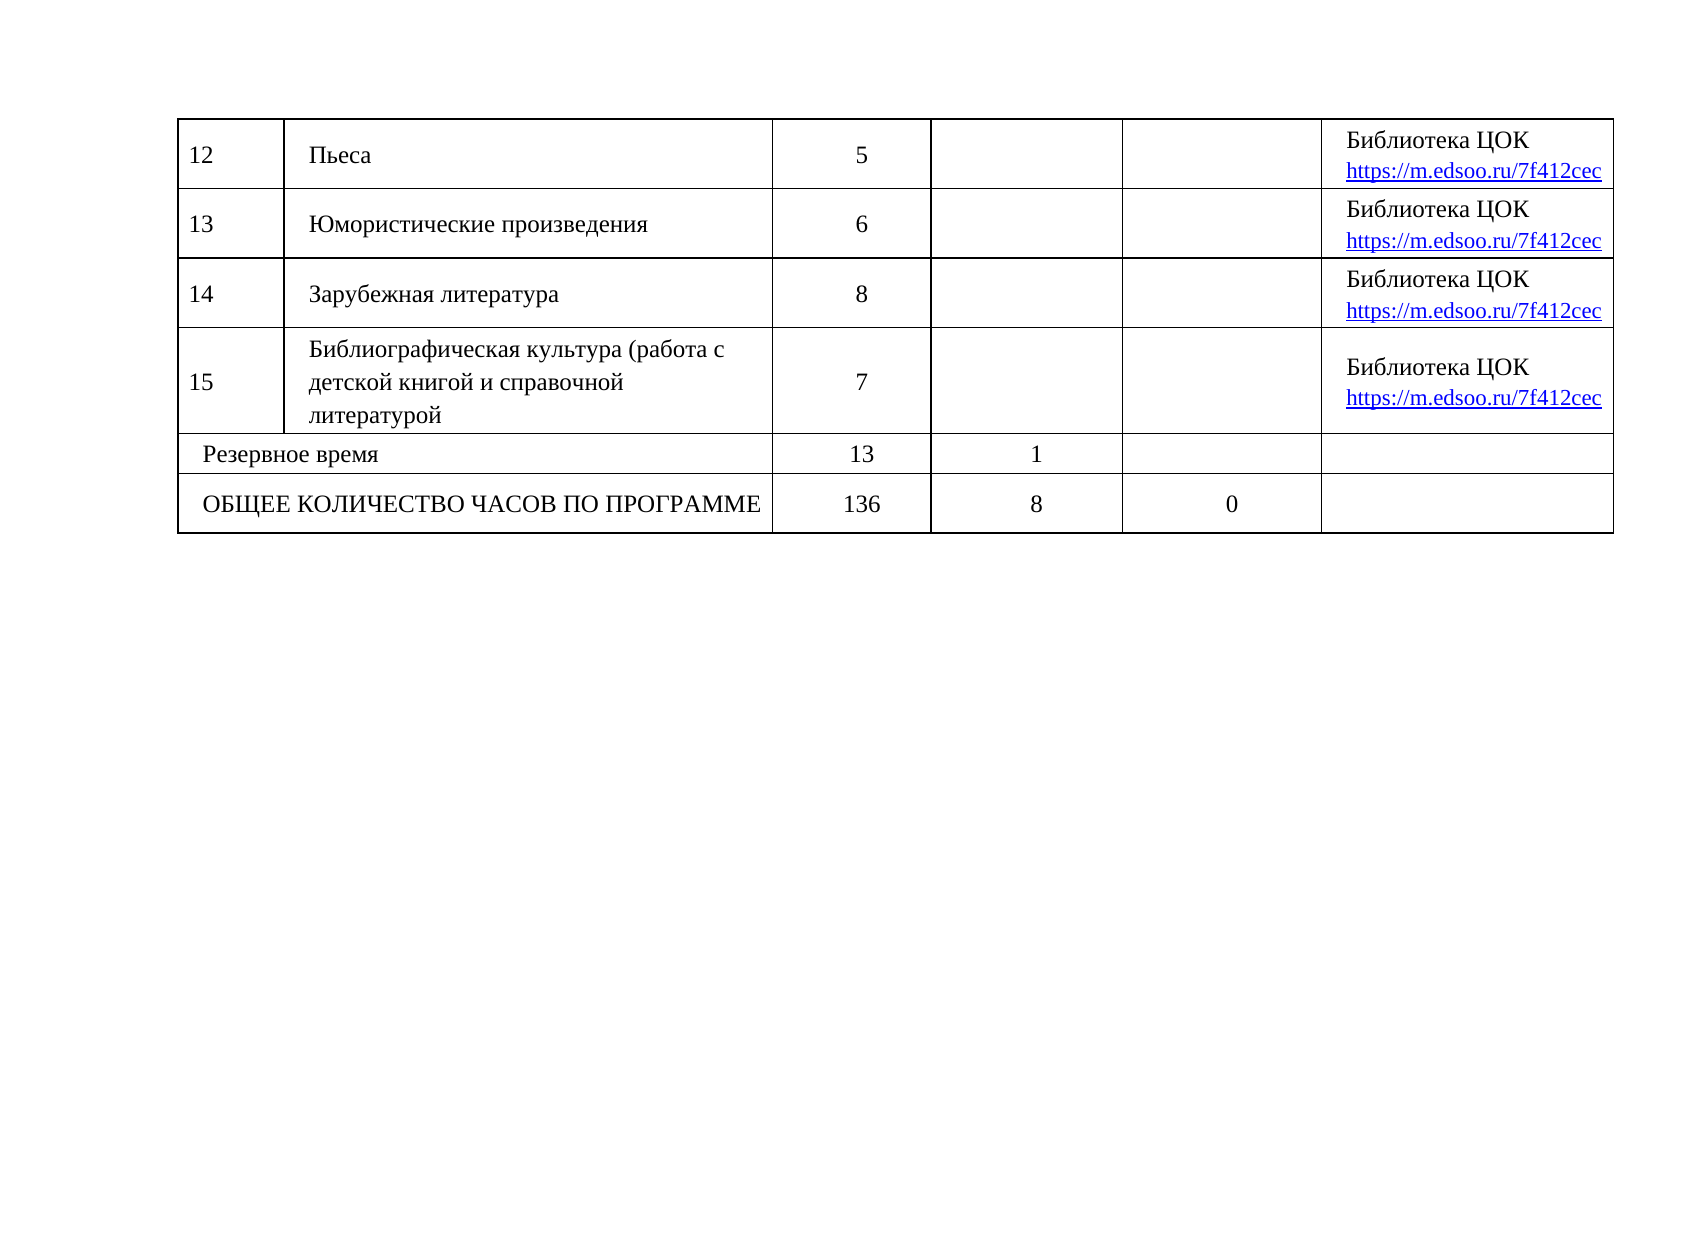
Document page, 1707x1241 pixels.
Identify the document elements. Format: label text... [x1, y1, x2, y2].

table_cell 136 [773, 474, 930, 532]
table_cell [932, 189, 1122, 257]
table_cell 15 [179, 328, 283, 433]
table_cell 7 [773, 328, 930, 433]
table_cell 5 [773, 120, 930, 188]
table_cell [1123, 259, 1321, 327]
table_cell [932, 120, 1122, 188]
table_cell Библиографическая культура (работа с детской книгой и справочной литературой [285, 328, 772, 433]
table_cell 8 [773, 259, 930, 327]
table_cell [1322, 474, 1613, 532]
table_cell [1123, 328, 1321, 433]
table_cell [1123, 120, 1321, 188]
table_cell [1123, 434, 1321, 472]
table_cell Библиотека ЦОК https://m.edsoo.ru/7f412cec [1322, 189, 1613, 257]
table_cell Библиотека ЦОК https://m.edsoo.ru/7f412cec [1322, 328, 1613, 433]
table_cell 8 [932, 474, 1122, 532]
table_cell [1123, 189, 1321, 257]
table_cell [1322, 434, 1613, 472]
table_cell Зарубежная литература [285, 259, 772, 327]
table_cell 14 [179, 259, 283, 327]
table_cell Резервное время [179, 434, 772, 472]
table_cell 1 [932, 434, 1122, 472]
table_cell Библиотека ЦОК https://m.edsoo.ru/7f412cec [1322, 120, 1613, 188]
table_cell 13 [179, 189, 283, 257]
table_cell Пьеса [285, 120, 772, 188]
table_cell 6 [773, 189, 930, 257]
table_cell 13 [773, 434, 930, 472]
table_cell Библиотека ЦОК https://m.edsoo.ru/7f412cec [1322, 259, 1613, 327]
table_cell [932, 328, 1122, 433]
table_cell 0 [1123, 474, 1321, 532]
table_cell Юмористические произведения [285, 189, 772, 257]
table_cell ОБЩЕЕ КОЛИЧЕСТВО ЧАСОВ ПО ПРОГРАММЕ [179, 474, 772, 532]
table_cell [932, 259, 1122, 327]
table_cell 12 [179, 120, 283, 188]
